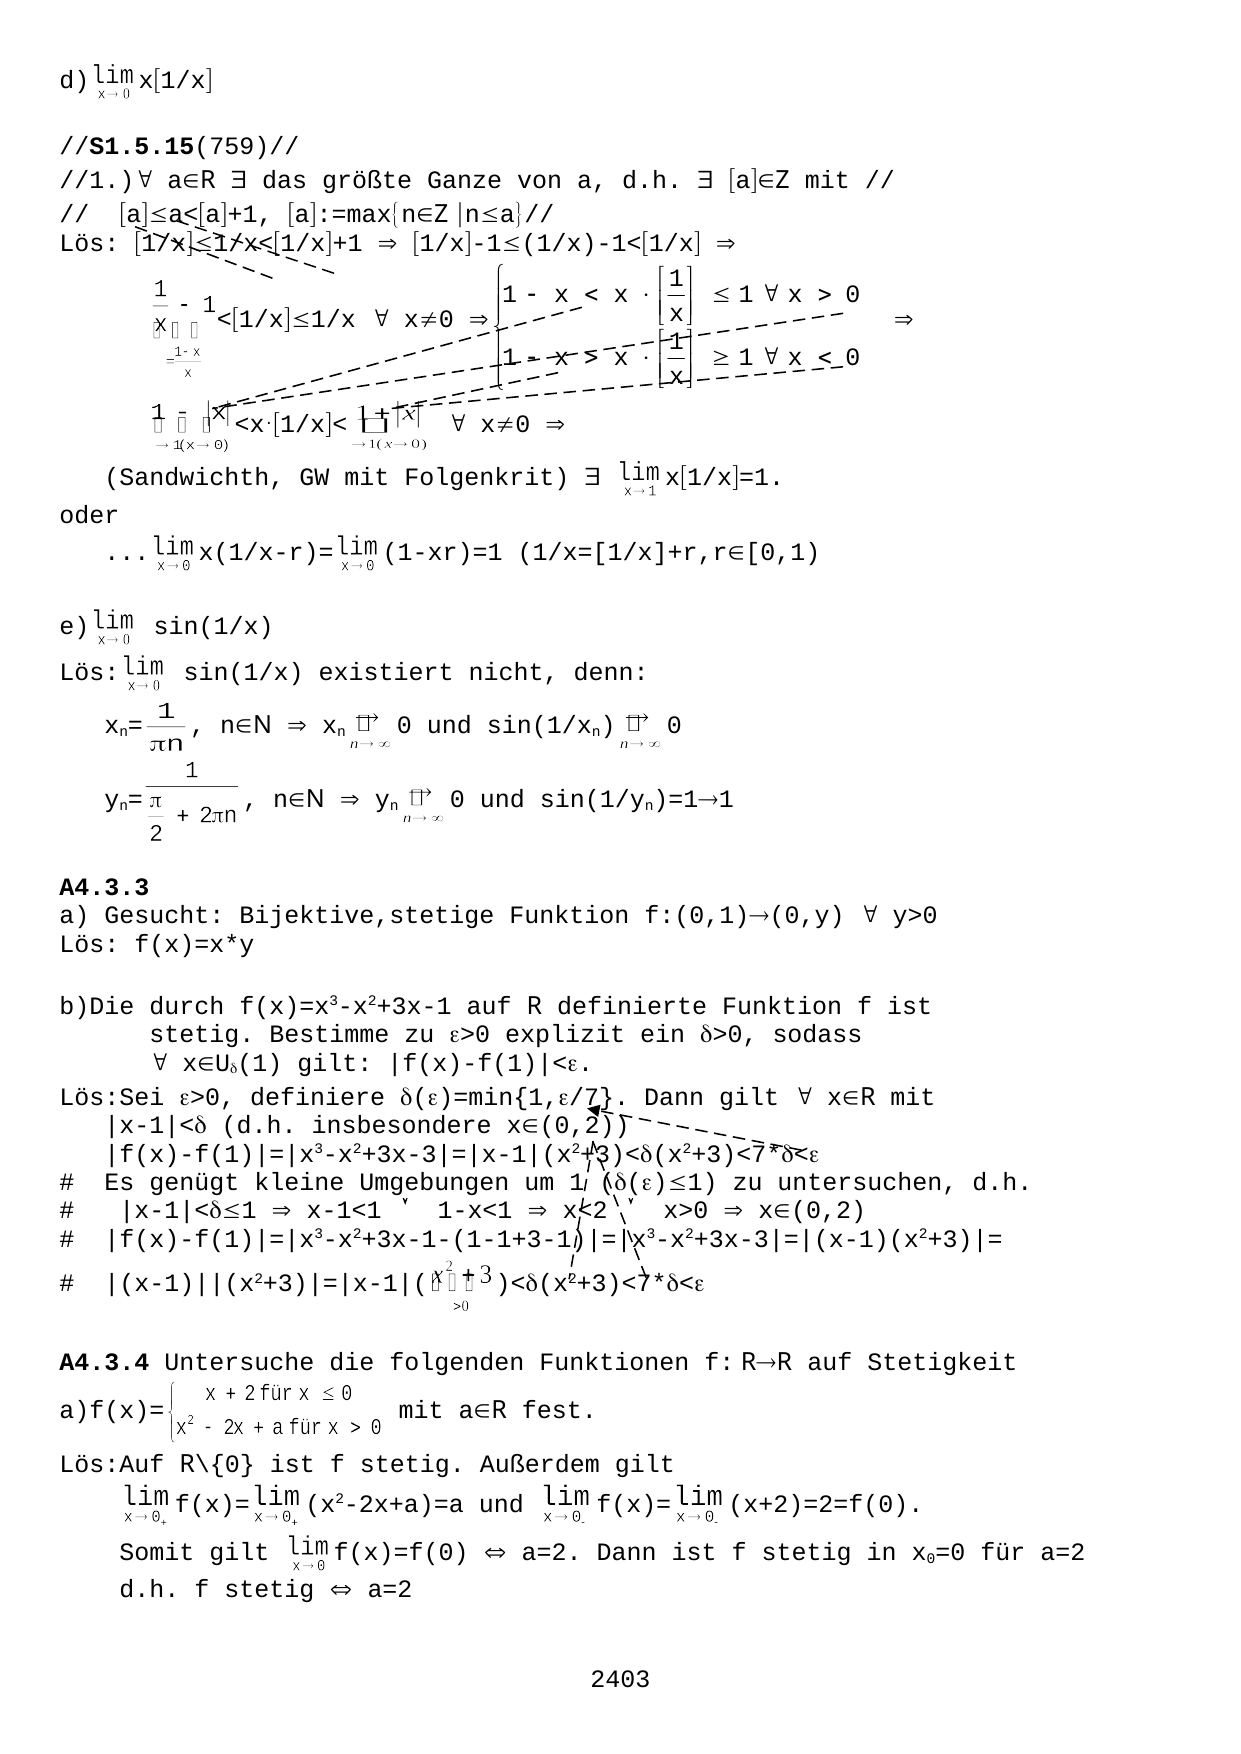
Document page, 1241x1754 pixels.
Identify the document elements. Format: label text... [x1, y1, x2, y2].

text A4.3.4 Untersuche die folgenden Funktionen f: RR auf Stetigkeit [59, 1344, 1181, 1378]
text # Es genügt kleine Umgebungen um 1 (()1) zu untersuchen, d.h. [59, 1170, 1181, 1198]
text Lös: 1/x1/x<1/x+1  1/x-1(1/x)-1<1/x  [59, 230, 1181, 259]
text yn=, nN  yn0 und sin(1/yn)=11 [59, 756, 1181, 846]
text # |(x-1)||(x2+3)|=|x-1|()<(x2+3)<7*< [59, 1255, 1181, 1316]
text a)f(x)= mit aR fest. [59, 1378, 1181, 1445]
text Somit gilt f(x)=f(0)  a=2. Dann ist f stetig in x0=0 für a=2 [59, 1531, 1181, 1577]
subtitle d)x1/x [59, 59, 1181, 105]
text Lös: f(x)=x*y [59, 931, 1181, 988]
text oder [59, 502, 1181, 531]
subtitle // aa<a+1, a:=maxnZ na// [59, 196, 1181, 230]
text Lös:Sei >0, definiere ()=min{1,/7}. Dann gilt  xR mit [59, 1079, 1181, 1113]
text b)Die durch f(x)=x3-x2+3x-1 auf R definierte Funktion f ist [59, 988, 1181, 1022]
text e) sin(1/x) [59, 605, 1181, 651]
text |x-1|< (d.h. insbesondere x(0,2)) [59, 1113, 1181, 1141]
text # |x-1|<1  x-1<1 1-x<1  x<2 x>0  x(0,2) [59, 1198, 1181, 1226]
text <1/x1/x  x0   <x.1/x<  x0  [59, 259, 1181, 456]
text |f(x)-f(1)|=|x3-x2+3x-3|=|x-1|(x2+3)<(x2+3)<7*< [59, 1141, 606, 1170]
text d.h. f stetig  a=2 [59, 1577, 1181, 1605]
text |f(x)-f(1)|=|x3-x2+3x-3|=|x-1|(x2+3)<(x2+3)<7*< [594, 1141, 1181, 1170]
text # |f(x)-f(1)|=|x3-x2+3x-1-(1-1+3-1)|=|x3-x2+3x-3|=|(x-1)(x2+3)|= [59, 1226, 1181, 1255]
text stetig. Bestimme zu >0 explizit ein >0, sodass [59, 1022, 1181, 1050]
text //1.) aR  das größte Ganze von a, d.h.  aZ mit // [59, 162, 1181, 196]
text  xU(1) gilt: |f(x)-f(1)|<. [59, 1050, 1181, 1079]
text Lös: sin(1/x) existiert nicht, denn: [59, 651, 1181, 697]
text f(x)=(x2-2x+a)=a und f(x)=(x+2)=2=f(0). [59, 1480, 1181, 1531]
subtitle //S1.5.15(759)// [59, 133, 1181, 162]
text xn=, nN  xn0 und sin(1/xn)0 [59, 697, 1181, 756]
text (Sandwichth, GW mit Folgenkrit)  x1/x=1. [59, 456, 1181, 502]
text ...x(1/x-r)=(1-xr)=1 (1/x=[1/x]+r,r[0,1) [59, 531, 1181, 577]
text Lös:Auf R\{0} ist f stetig. Außerdem gilt [59, 1445, 1181, 1480]
text A4.3.3 a) Gesucht: Bijektive,stetige Funktion f:(0,1)(0,y)  y>0 [59, 874, 1181, 931]
